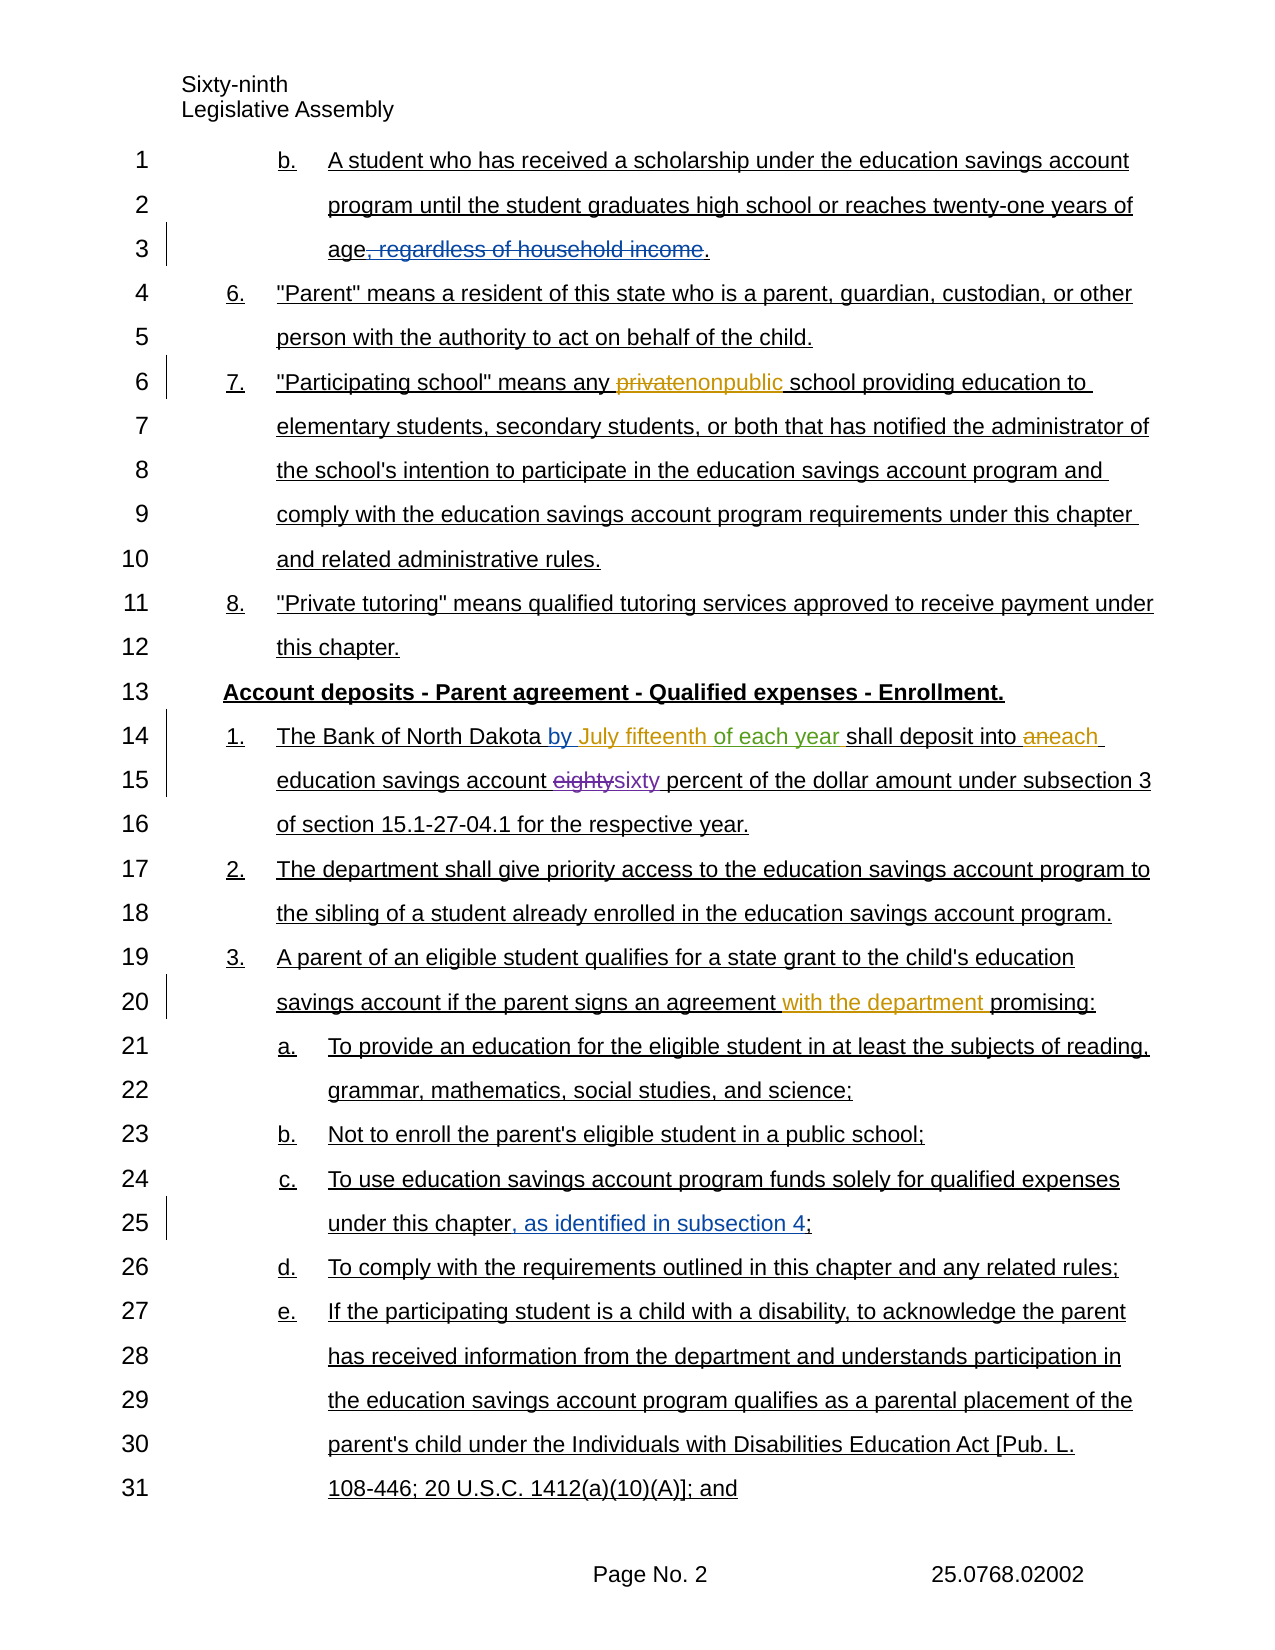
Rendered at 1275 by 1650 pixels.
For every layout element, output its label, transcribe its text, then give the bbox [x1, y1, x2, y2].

text 7. "Participating school" means any nonpublic school providing education to elementary students, secondary students, or both that has notified the administrator of the school's intention to participate in the education savings account program and comply with the education savings account program requirements under this chapter and related administrative rules. [181, 355, 1154, 576]
text a. To provide an education for the eligible student in at least the subjects of reading, grammar, mathematics, social studies, and science; [181, 1019, 1154, 1107]
text 1. The Bank of North Dakota by July fifteenth of each year shall deposit into each education savings account sixty percent of the dollar amount under subsection 3 of section 15.1‑27‑04.1 for the respective year. [181, 709, 1154, 842]
subtitle Account deposits - Parent agreement - Qualified expenses - Enrollment. [181, 664, 1154, 709]
text 3. A parent of an eligible student qualifies for a state grant to the child's education savings account if the parent signs an agreement with the department promising: [181, 930, 1154, 1019]
text 6. "Parent" means a resident of this state who is a parent, guardian, custodian, or other person with the authority to act on behalf of the child. [181, 266, 1154, 355]
text b. Not to enroll the parent's eligible student in a public school; [181, 1107, 1154, 1152]
text 2. The department shall give priority access to the education savings account program to the sibling of a student already enrolled in the education savings account program. [181, 842, 1154, 930]
text b. A student who has received a scholarship under the education savings account program until the student graduates high school or reaches twenty-one years of age. [181, 133, 1154, 266]
text d. To comply with the requirements outlined in this chapter and any related rules; [181, 1240, 1154, 1284]
text c. To use education savings account program funds solely for qualified expenses under this chapter, as identified in subsection 4; [181, 1152, 1154, 1240]
text 8. "Private tutoring" means qualified tutoring services approved to receive payment under this chapter. [181, 576, 1154, 664]
text e. If the participating student is a child with a disability, to acknowledge the parent has received information from the department and understands participation in the education savings account program qualifies as a parental placement of the parent's child under the Individuals with Disabilities Education Act [Pub. L. 108‑446; 20 U.S.C. 1412(a)(10)(A)]; and [181, 1284, 1154, 1506]
